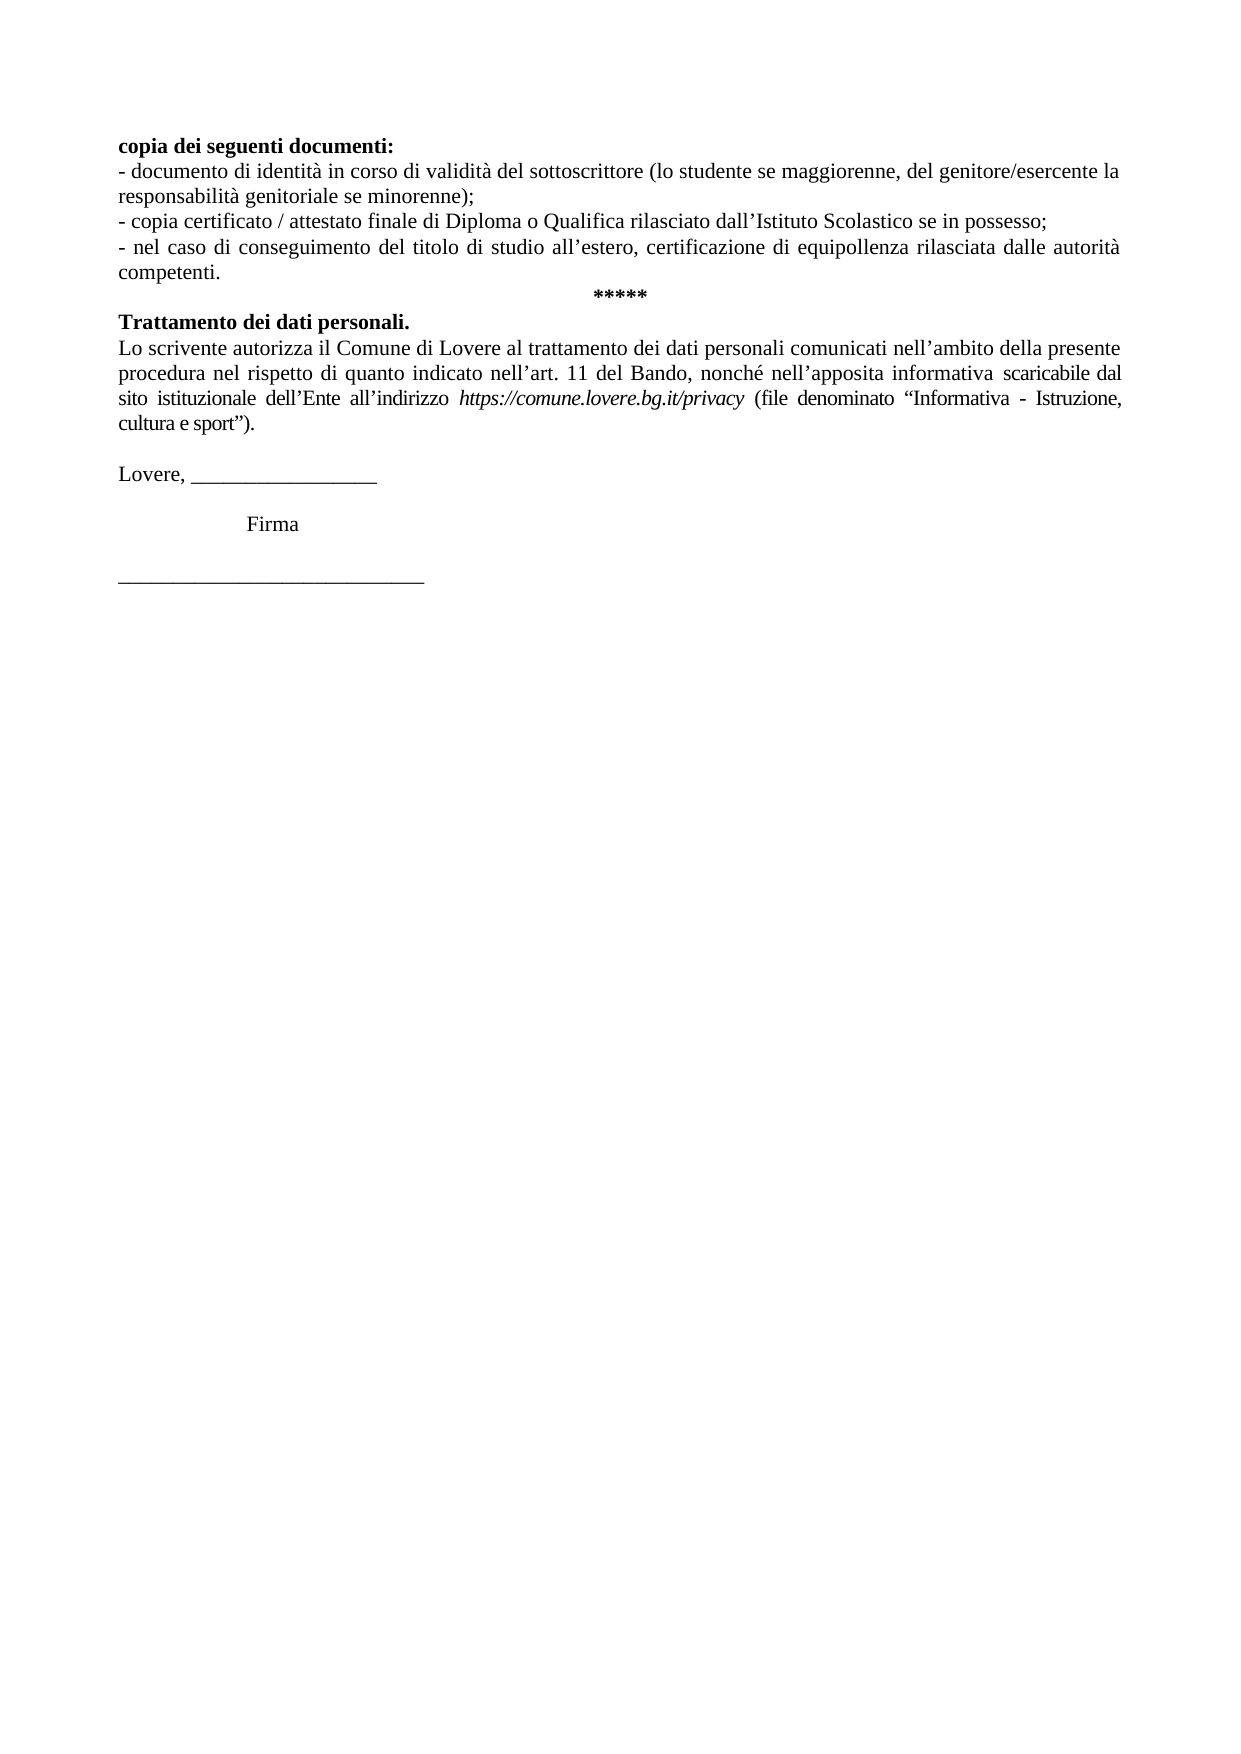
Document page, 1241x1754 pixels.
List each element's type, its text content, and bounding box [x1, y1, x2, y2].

text Lo scrivente autorizza il Comune di Lovere al trattamento dei dati personali comunicati nell’ambito della presente procedura nel rispetto di quanto indicato nell’art. 11 del Bando, nonché nell’apposita informativa scaricabile dal sito istituzionale dell’Ente all’indirizzo https://comune.lovere.bg.it/privacy (file denominato “Informativa - Istruzione, cultura e sport”). [118, 334, 1122, 435]
text Firma [118, 511, 1122, 536]
text Trattamento dei dati personali. [118, 309, 1122, 334]
text Lovere, _________________ [118, 461, 1122, 486]
text - nel caso di conseguimento del titolo di studio all’estero, certificazione di equipollenza rilasciata dalle autorità competenti. [118, 234, 1122, 284]
text ____________________________ [118, 561, 1122, 587]
text ***** [118, 284, 1122, 309]
text - documento di identità in corso di validità del sottoscrittore (lo studente se maggiorenne, del genitore/esercente la responsabilità genitoriale se minorenne); [118, 158, 1122, 208]
text copia dei seguenti documenti: [118, 133, 1122, 158]
text - copia certificato / attestato finale di Diploma o Qualifica rilasciato dall’Istituto Scolastico se in possesso; [118, 208, 1122, 234]
